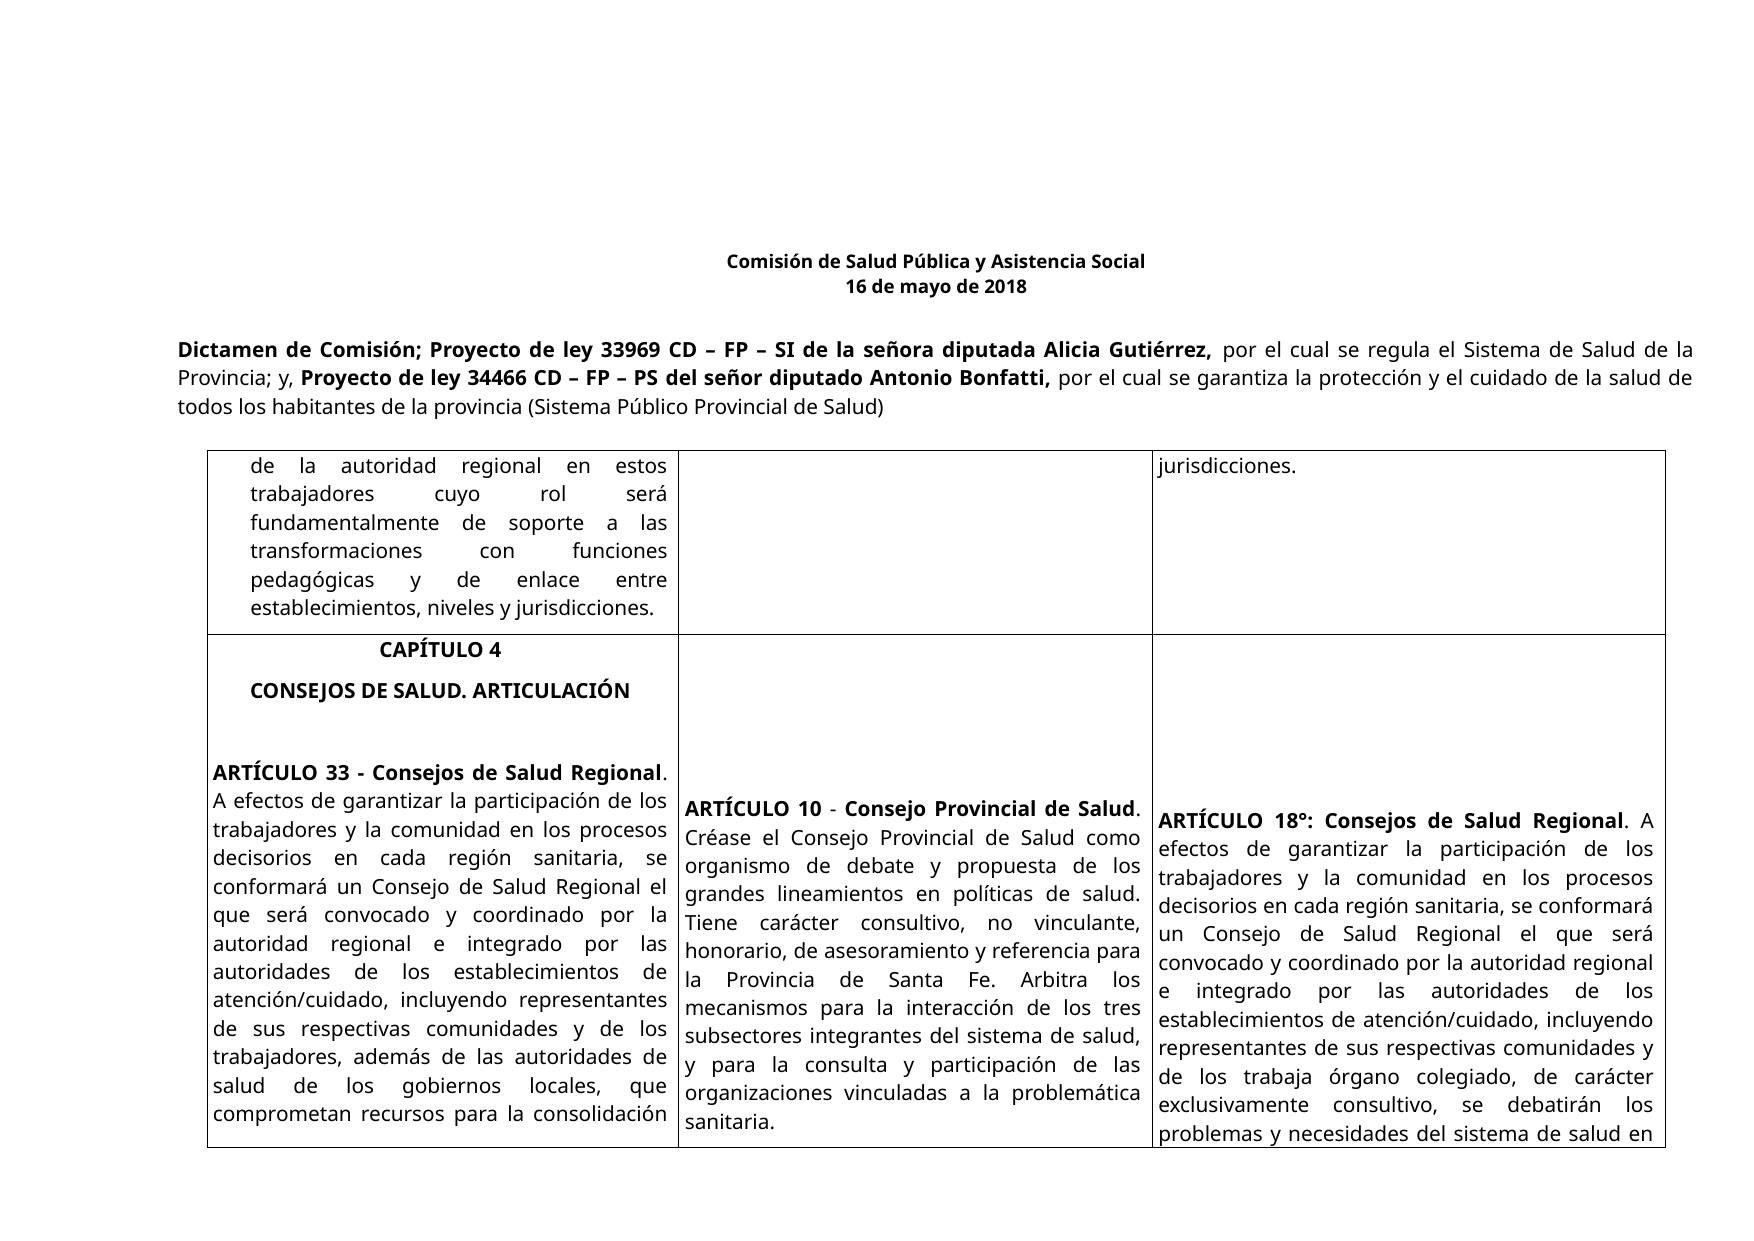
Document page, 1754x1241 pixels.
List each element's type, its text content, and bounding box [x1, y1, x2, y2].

table_cell ARTÍCULO 17°: Funciones de las autoridades regionales. Los autoridades regionales de salud tendrán como principales funciones la planiﬁcación, supervisión, programación, organización y evaluación de las acciones que se llevan a cabo en los establecimientos, la gestión de recursos para atender a las necesidades que surgen del funcionamiento de los mismos y fundamentalmente el desarrollo de acciones que promuevan el funcionamiento del Sistema Público Provincial en el marco de la estrategia de Atención Primaria de la Salud generando las articulaciones necesarias al interior de la red de establecimientos de cuidado y demás redes de soporte. Para el desarrollo de las funciones de articulación la autoridad regional podrá deﬁnir subregiones de salud en un número suficiente como para poder abordar de manera más próxima el acompañamiento a la gestión local, para cuya implementación la presente ley autoriza a las autoridades regionales a adscribir trabajadores de la planta permanente de la región, pudiendo cubrirse las funciones vacantes conforme lo previsto en la normativa aplicable, sin que ello implique la delegación de funciones administrativas o de conducción de la autoridad regional en estos trabajadores cuyo rol será fundamentalmente de soporte a las transformaciones con funciones pedagógicas y de enlace entre establecimientos, niveles y jurisdicciones. [1153, 451, 1665, 634]
table_cell ARTÍCULO 10 - Consejo Provincial de Salud. Créase el Consejo Provincial de Salud como organismo de debate y propuesta de los grandes lineamientos en políticas de salud. Tiene carácter consultivo, no vinculante, honorario, de asesoramiento y referencia para la Provincia de Santa Fe. Arbitra los mecanismos para la interacción de los tres subsectores integrantes del sistema de salud, y para la consulta y participación de las organizaciones vinculadas a la problemática sanitaria. [679, 635, 1152, 1147]
table_cell CAPÍTULO 4 CONSEJOS DE SALUD. ARTICULACIÓN ARTÍCULO 33 - Consejos de Salud Regional. A efectos de garantizar la participación de los trabajadores y la comunidad en los procesos decisorios en cada región sanitaria, se conformará un Consejo de Salud Regional el que será convocado y coordinado por la autoridad regional e integrado por las autoridades de los establecimientos de atención/cuidado, incluyendo representantes de sus respectivas comunidades y de los trabajadores, además de las autoridades de salud de los gobiernos locales, que comprometan recursos para la consolidación del Subsistema Estatal de Salud. Este órgano colegiado debatirá los problemas y necesidades del sistema de salud en el nivel regional, deﬁniendo las prioridades para la inversión de los fondos generados por recupero a terceros pagadores en el Centro Único Regional de Facturación y Recupero- CURFR . En el ámbito de dicho Consejo la autoridad regional deberá dar cuenta de sus procesos administrativos y decisorios a efectos de asegurar transparencia en la gestión, ya que los Consejos no ejecutarán los recursos. Su funcionamiento deberá establecerse en la reglamentación de la presente. [208, 635, 678, 1147]
table_cell ARTÍCULO 32 - Nodos de salud. Objetivo. Los nodos de salud tienen como objetivo la programación, organización y evaluación de las acciones sanitarias de sus efectores. Tienen competencia concurrente en la organización de los servicios de atención básica y especializada según la capacidad de resolución definida para las mismas, y en su articulación en redes locales, regionales e interregionales con los servicios de mayor complejidad. [679, 451, 1152, 634]
table_cell ARTÍCULO 32 - Funciones de las autoridades regionales. Son funciones de las autoridades regionales: planiﬁcación, supervisión, programación, organización y evaluación de las acciones que se llevan a cabo en los establecimientos; gestión de recursos para atender a las necesidades que surgen del funcionamiento de los mismos y fundamentalmente el desarrollo de acciones que promuevan el funcionamiento del Subsector Estatal generando las articulaciones necesarias al interior de la red de establecimientos de cuidado y demás redes de soporte; y, podrá deﬁnir subregiones de salud en un número suficiente que permitan abordar de manera próxima el acompañamiento a la gestión local, para cuya implementación la presente ley autoriza a las autoridades regionales a adscribir trabajadores de la planta permanente de la región, pudiendo cubrirse las funciones vacantes conforme lo previsto en la normativa aplicable, sin que ello implique la delegación de funciones administrativas o de conducción de la autoridad regional en estos trabajadores cuyo rol será fundamentalmente de soporte a las transformaciones con funciones pedagógicas y de enlace entre establecimientos, niveles y jurisdicciones. [208, 451, 678, 634]
table_cell ARTÍCULO 18°: Consejos de Salud Regional. A efectos de garantizar la participación de los trabajadores y la comunidad en los procesos decisorios en cada región sanitaria, se conformará un Consejo de Salud Regional el que será convocado y coordinado por la autoridad regional e integrado por las autoridades de los establecimientos de atención/cuidado, incluyendo representantes de sus respectivas comunidades y de los trabaja órgano colegiado, de carácter exclusivamente consultivo, se debatirán los problemas y necesidades del sistema de salud en [1153, 635, 1665, 1147]
